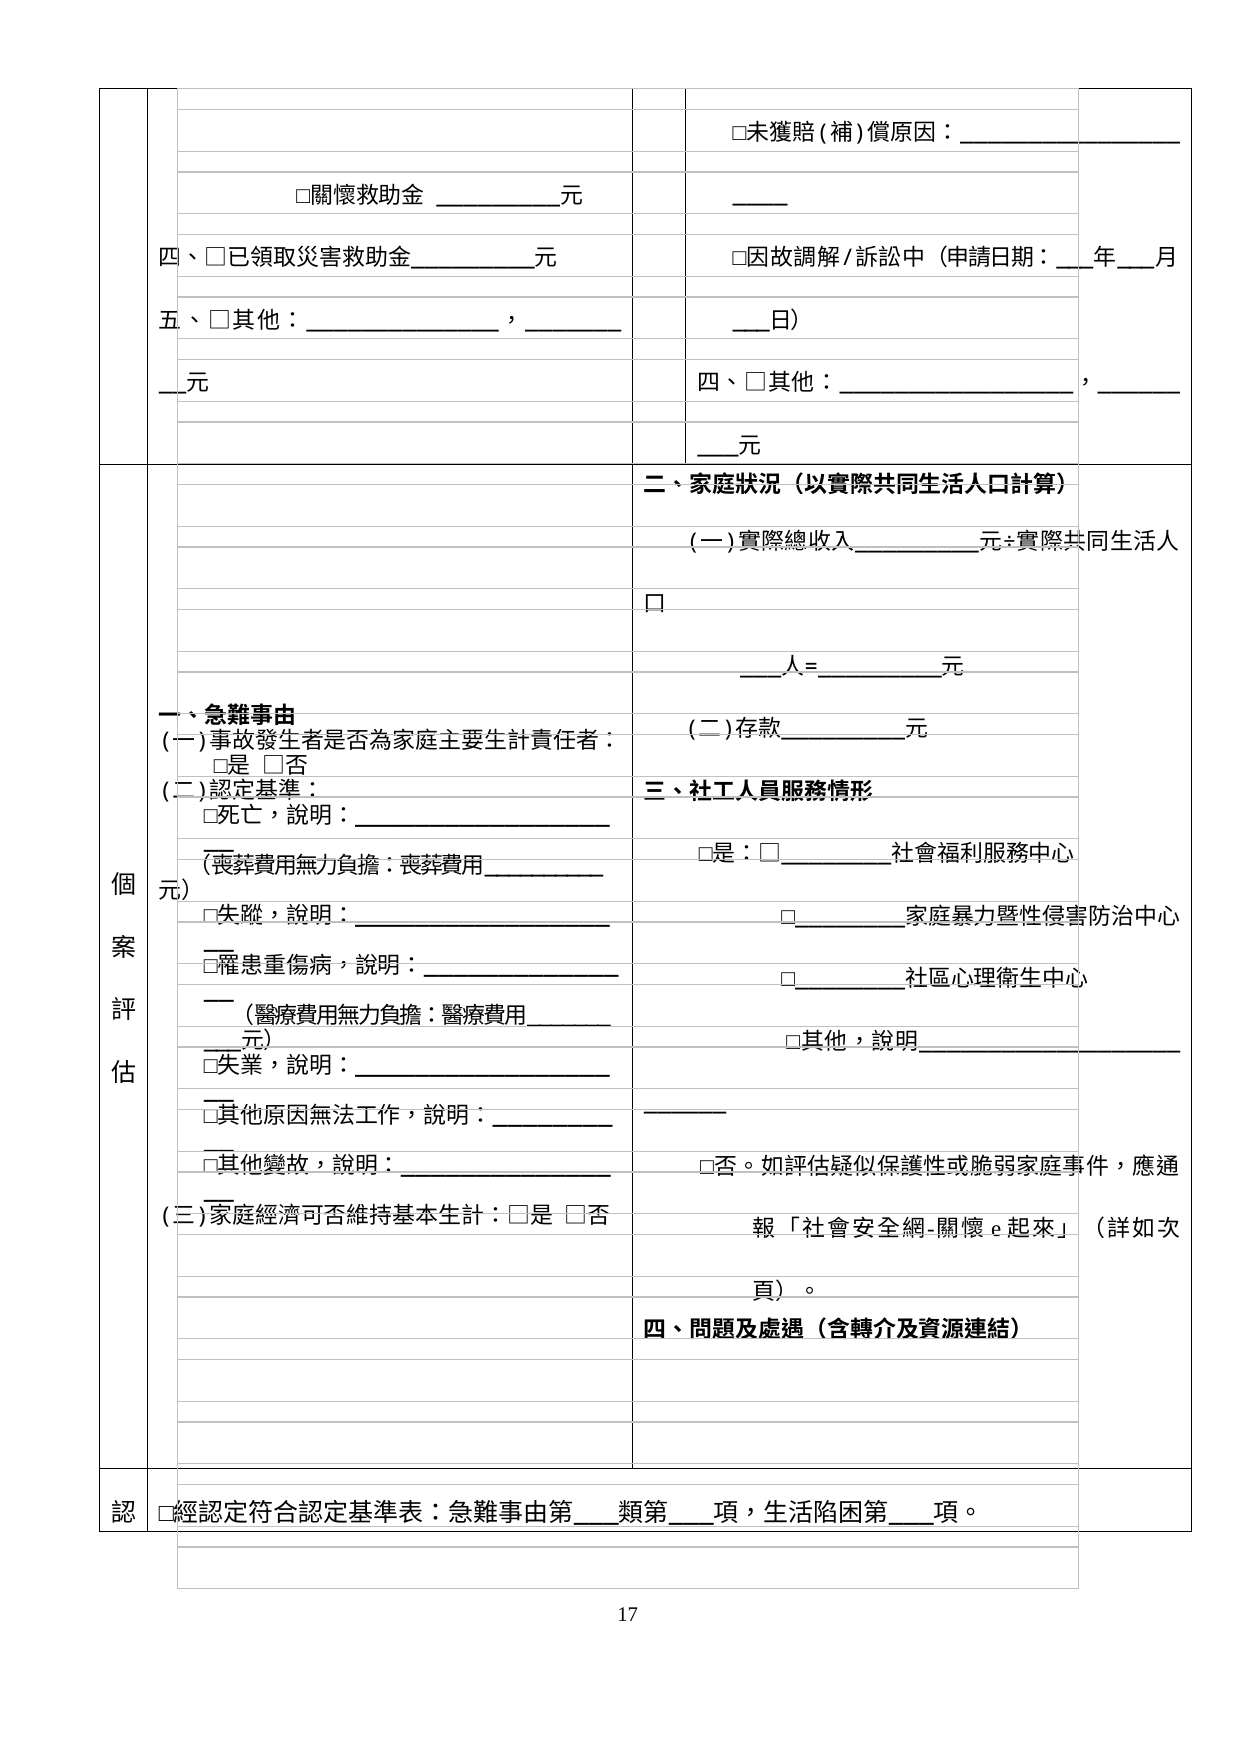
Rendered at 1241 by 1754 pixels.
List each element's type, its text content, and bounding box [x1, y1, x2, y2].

table_cell 二、家庭狀況（以實際共同生活人口計算） (一)實際總收入_________元÷實際共同生活人口 ___人=_________元 (二)存款_________元 三、社工人員服務情形 □是：□________社會福利服務中心 □________家庭暴力暨性侵害防治中心 □________社區心理衛生中心 □其他，說明_________________________ □否。如評估疑似保護性或脆弱家庭事件，應通報「社會安全網-關懷e起來」（詳如次頁）。 四、問題及處遇（含轉介及資源連結） [633, 1173, 1078, 1213]
table_cell 一、保險：（傷病、死亡者之保險情形） □已獲_________元： □公保□勞保□農保□漁保□學保□軍榮保 □國保□汽機車強制險□其他：______ □申請中（申請日期：___年___月___日） 二、社會資源救助： □已獲______________ (基金會、慈善團體） 救助_________元 □登報募捐或捐款_________元 □其他：__________________，_________元 三、賠（補）償金： □已獲_________元 □未獲賠(補)償原因：____________________ □因故調解/訴訟中（申請日期：___年___月___日） 四、□其他：_________________，_________元 [686, 402, 1078, 421]
table_cell 二、家庭狀況（以實際共同生活人口計算） (一)實際總收入_________元÷實際共同生活人口 ___人=_________元 (二)存款_________元 三、社工人員服務情形 □是：□________社會福利服務中心 □________家庭暴力暨性侵害防治中心 □________社區心理衛生中心 □其他，說明_________________________ □否。如評估疑似保護性或脆弱家庭事件，應通報「社會安全網-關懷e起來」（詳如次頁）。 四、問題及處遇（含轉介及資源連結） [633, 610, 1078, 651]
table_cell [633, 89, 685, 109]
table_cell 二、家庭狀況（以實際共同生活人口計算） (一)實際總收入_________元÷實際共同生活人口 ___人=_________元 (二)存款_________元 三、社工人員服務情形 □是：□________社會福利服務中心 □________家庭暴力暨性侵害防治中心 □________社區心理衛生中心 □其他，說明_________________________ □否。如評估疑似保護性或脆弱家庭事件，應通報「社會安全網-關懷e起來」（詳如次頁）。 四、問題及處遇（含轉介及資源連結） [1079, 465, 1191, 1468]
table_cell 二、家庭狀況（以實際共同生活人口計算） (一)實際總收入_________元÷實際共同生活人口 ___人=_________元 (二)存款_________元 三、社工人員服務情形 □是：□________社會福利服務中心 □________家庭暴力暨性侵害防治中心 □________社區心理衛生中心 □其他，說明_________________________ □否。如評估疑似保護性或脆弱家庭事件，應通報「社會安全網-關懷e起來」（詳如次頁）。 四、問題及處遇（含轉介及資源連結） [633, 1402, 1078, 1421]
table_cell [633, 423, 685, 463]
table_cell 一、急難事由 (一)事故發生者是否為家庭主要生計責任者： □是 □否 (二)認定基準： □死亡，說明：___________________ （喪葬費用無力負擔：喪葬費用__________元） □失蹤，說明：___________________ □罹患重傷病，說明：_______________ （醫療費用無力負擔：醫療費用__________元） □失業，說明：___________________ □其他原因無法工作，說明：__________ □其他變故，說明：________________ (三)家庭經濟可否維持基本生計：□是 □否 [178, 485, 632, 526]
table_cell 認 [100, 1469, 147, 1531]
table_cell 一、保險：（傷病、死亡者之保險情形） □已獲_________元： □公保□勞保□農保□漁保□學保□軍榮保 □國保□汽機車強制險□其他：______ □申請中（申請日期：___年___月___日） 二、社會資源救助： □已獲______________ (基金會、慈善團體） 救助_________元 □登報募捐或捐款_________元 □其他：__________________，_________元 三、賠（補）償金： □已獲_________元 □未獲賠(補)償原因：____________________ □因故調解/訴訟中（申請日期：___年___月___日） 四、□其他：_________________，_________元 [686, 89, 1078, 109]
table_cell □經認定符合認定基準表：急難事由第___類第___項，生活陷困第___項。 核發關懷救助金 □一次性發給_________元。 □分___月（次）發給_________元，本次已發給_________元。 □經認定不符合認定基準表：急難事由第___類第___項，生活陷困第___項。 協助申辦 □低收入戶生活扶助 □中低收入戶 □急難救助 □醫療補助/住院看護補助 □弱勢兒少生活扶助 □特境家庭生活扶助 □災害救助 □實(食)物銀行 □其他___________________________ □轉介___________________________ [178, 1469, 1078, 1484]
table_cell 一、保險：（傷病、死亡者之保險情形） □已獲_________元： □公保□勞保□農保□漁保□學保□軍榮保 □國保□汽機車強制險□其他：______ □申請中（申請日期：___年___月___日） 二、社會資源救助： □已獲______________ (基金會、慈善團體） 救助_________元 □登報募捐或捐款_________元 □其他：__________________，_________元 三、賠（補）償金： □已獲_________元 □未獲賠(補)償原因：____________________ □因故調解/訴訟中（申請日期：___年___月___日） 四、□其他：_________________，_________元 [686, 360, 1078, 401]
table_cell [633, 360, 685, 401]
table_cell 一、全戶每月領取政府補助計_________元： □核列低收入戶第____款 每月生活補助費：_________元 □低收兒童生活補助：_________元 □低收就學生活補助：_________元 □中低老人生活津貼：_________元 □身心障礙生活補助：_________元 □弱勢兒童及少年生活扶助：_________元 □特殊境遇家庭生活扶助：_________元 二、已領取□醫療補助：_________元 □住院看護費用補助_________元 三、已領取□縣(市)急難救助金_________元 □關懷救助金 _________元 四、□已領取災害救助金_________元 五、□其他：______________，_________元 [178, 152, 632, 171]
table_cell 一、保險：（傷病、死亡者之保險情形） □已獲_________元： □公保□勞保□農保□漁保□學保□軍榮保 □國保□汽機車強制險□其他：______ □申請中（申請日期：___年___月___日） 二、社會資源救助： □已獲______________ (基金會、慈善團體） 救助_________元 □登報募捐或捐款_________元 □其他：__________________，_________元 三、賠（補）償金： □已獲_________元 □未獲賠(補)償原因：____________________ □因故調解/訴訟中（申請日期：___年___月___日） 四、□其他：_________________，_________元 [686, 423, 1078, 463]
table_cell 一、全戶每月領取政府補助計_________元： □核列低收入戶第____款 每月生活補助費：_________元 □低收兒童生活補助：_________元 □低收就學生活補助：_________元 □中低老人生活津貼：_________元 □身心障礙生活補助：_________元 □弱勢兒童及少年生活扶助：_________元 □特殊境遇家庭生活扶助：_________元 二、已領取□醫療補助：_________元 □住院看護費用補助_________元 三、已領取□縣(市)急難救助金_________元 □關懷救助金 _________元 四、□已領取災害救助金_________元 五、□其他：______________，_________元 [178, 173, 632, 213]
table_cell 二、家庭狀況（以實際共同生活人口計算） (一)實際總收入_________元÷實際共同生活人口 ___人=_________元 (二)存款_________元 三、社工人員服務情形 □是：□________社會福利服務中心 □________家庭暴力暨性侵害防治中心 □________社區心理衛生中心 □其他，說明_________________________ □否。如評估疑似保護性或脆弱家庭事件，應通報「社會安全網-關懷e起來」（詳如次頁）。 四、問題及處遇（含轉介及資源連結） [633, 777, 1078, 796]
table_cell 一、急難事由 (一)事故發生者是否為家庭主要生計責任者： □是 □否 (二)認定基準： □死亡，說明：___________________ （喪葬費用無力負擔：喪葬費用__________元） □失蹤，說明：___________________ □罹患重傷病，說明：_______________ （醫療費用無力負擔：醫療費用__________元） □失業，說明：___________________ □其他原因無法工作，說明：__________ □其他變故，說明：________________ (三)家庭經濟可否維持基本生計：□是 □否 [178, 652, 632, 671]
table_cell 一、保險：（傷病、死亡者之保險情形） □已獲_________元： □公保□勞保□農保□漁保□學保□軍榮保 □國保□汽機車強制險□其他：______ □申請中（申請日期：___年___月___日） 二、社會資源救助： □已獲______________ (基金會、慈善團體） 救助_________元 □登報募捐或捐款_________元 □其他：__________________，_________元 三、賠（補）償金： □已獲_________元 □未獲賠(補)償原因：____________________ □因故調解/訴訟中（申請日期：___年___月___日） 四、□其他：_________________，_________元 [686, 173, 1078, 213]
table_cell 二、家庭狀況（以實際共同生活人口計算） (一)實際總收入_________元÷實際共同生活人口 ___人=_________元 (二)存款_________元 三、社工人員服務情形 □是：□________社會福利服務中心 □________家庭暴力暨性侵害防治中心 □________社區心理衛生中心 □其他，說明_________________________ □否。如評估疑似保護性或脆弱家庭事件，應通報「社會安全網-關懷e起來」（詳如次頁）。 四、問題及處遇（含轉介及資源連結） [633, 839, 1078, 859]
table_cell 一、全戶每月領取政府補助計_________元： □核列低收入戶第____款 每月生活補助費：_________元 □低收兒童生活補助：_________元 □低收就學生活補助：_________元 □中低老人生活津貼：_________元 □身心障礙生活補助：_________元 □弱勢兒童及少年生活扶助：_________元 □特殊境遇家庭生活扶助：_________元 二、已領取□醫療補助：_________元 □住院看護費用補助_________元 三、已領取□縣(市)急難救助金_________元 □關懷救助金 _________元 四、□已領取災害救助金_________元 五、□其他：______________，_________元 [178, 423, 632, 463]
table_cell 一、急難事由 (一)事故發生者是否為家庭主要生計責任者： □是 □否 (二)認定基準： □死亡，說明：___________________ （喪葬費用無力負擔：喪葬費用__________元） □失蹤，說明：___________________ □罹患重傷病，說明：_______________ （醫療費用無力負擔：醫療費用__________元） □失業，說明：___________________ □其他原因無法工作，說明：__________ □其他變故，說明：________________ (三)家庭經濟可否維持基本生計：□是 □否 [178, 1277, 632, 1296]
table_cell 二、家庭狀況（以實際共同生活人口計算） (一)實際總收入_________元÷實際共同生活人口 ___人=_________元 (二)存款_________元 三、社工人員服務情形 □是：□________社會福利服務中心 □________家庭暴力暨性侵害防治中心 □________社區心理衛生中心 □其他，說明_________________________ □否。如評估疑似保護性或脆弱家庭事件，應通報「社會安全網-關懷e起來」（詳如次頁）。 四、問題及處遇（含轉介及資源連結） [633, 714, 1078, 734]
table_cell 一、保險：（傷病、死亡者之保險情形） □已獲_________元： □公保□勞保□農保□漁保□學保□軍榮保 □國保□汽機車強制險□其他：______ □申請中（申請日期：___年___月___日） 二、社會資源救助： □已獲______________ (基金會、慈善團體） 救助_________元 □登報募捐或捐款_________元 □其他：__________________，_________元 三、賠（補）償金： □已獲_________元 □未獲賠(補)償原因：____________________ □因故調解/訴訟中（申請日期：___年___月___日） 四、□其他：_________________，_________元 [686, 110, 1078, 151]
table_cell 一、全戶每月領取政府補助計_________元： □核列低收入戶第____款 每月生活補助費：_________元 □低收兒童生活補助：_________元 □低收就學生活補助：_________元 □中低老人生活津貼：_________元 □身心障礙生活補助：_________元 □弱勢兒童及少年生活扶助：_________元 □特殊境遇家庭生活扶助：_________元 二、已領取□醫療補助：_________元 □住院看護費用補助_________元 三、已領取□縣(市)急難救助金_________元 □關懷救助金 _________元 四、□已領取災害救助金_________元 五、□其他：______________，_________元 [178, 360, 632, 401]
table_cell 一、急難事由 (一)事故發生者是否為家庭主要生計責任者： □是 □否 (二)認定基準： □死亡，說明：___________________ （喪葬費用無力負擔：喪葬費用__________元） □失蹤，說明：___________________ □罹患重傷病，說明：_______________ （醫療費用無力負擔：醫療費用__________元） □失業，說明：___________________ □其他原因無法工作，說明：__________ □其他變故，說明：________________ (三)家庭經濟可否維持基本生計：□是 □否 [178, 465, 632, 484]
table_cell 一、急難事由 (一)事故發生者是否為家庭主要生計責任者： □是 □否 (二)認定基準： □死亡，說明：___________________ （喪葬費用無力負擔：喪葬費用__________元） □失蹤，說明：___________________ □罹患重傷病，說明：_______________ （醫療費用無力負擔：醫療費用__________元） □失業，說明：___________________ □其他原因無法工作，說明：__________ □其他變故，說明：________________ (三)家庭經濟可否維持基本生計：□是 □否 [178, 964, 632, 984]
table_cell 一、急難事由 (一)事故發生者是否為家庭主要生計責任者： □是 □否 (二)認定基準： □死亡，說明：___________________ （喪葬費用無力負擔：喪葬費用__________元） □失蹤，說明：___________________ □罹患重傷病，說明：_______________ （醫療費用無力負擔：醫療費用__________元） □失業，說明：___________________ □其他原因無法工作，說明：__________ □其他變故，說明：________________ (三)家庭經濟可否維持基本生計：□是 □否 [178, 1110, 632, 1151]
table_cell 一、急難事由 (一)事故發生者是否為家庭主要生計責任者： □是 □否 (二)認定基準： □死亡，說明：___________________ （喪葬費用無力負擔：喪葬費用__________元） □失蹤，說明：___________________ □罹患重傷病，說明：_______________ （醫療費用無力負擔：醫療費用__________元） □失業，說明：___________________ □其他原因無法工作，說明：__________ □其他變故，說明：________________ (三)家庭經濟可否維持基本生計：□是 □否 [178, 1235, 632, 1276]
table_cell 一、全戶每月領取政府補助計_________元： □核列低收入戶第____款 每月生活補助費：_________元 □低收兒童生活補助：_________元 □低收就學生活補助：_________元 □中低老人生活津貼：_________元 □身心障礙生活補助：_________元 □弱勢兒童及少年生活扶助：_________元 □特殊境遇家庭生活扶助：_________元 二、已領取□醫療補助：_________元 □住院看護費用補助_________元 三、已領取□縣(市)急難救助金_________元 □關懷救助金 _________元 四、□已領取災害救助金_________元 五、□其他：______________，_________元 [148, 89, 177, 464]
table_cell 一、全戶每月領取政府補助計_________元： □核列低收入戶第____款 每月生活補助費：_________元 □低收兒童生活補助：_________元 □低收就學生活補助：_________元 □中低老人生活津貼：_________元 □身心障礙生活補助：_________元 □弱勢兒童及少年生活扶助：_________元 □特殊境遇家庭生活扶助：_________元 二、已領取□醫療補助：_________元 □住院看護費用補助_________元 三、已領取□縣(市)急難救助金_________元 □關懷救助金 _________元 四、□已領取災害救助金_________元 五、□其他：______________，_________元 [178, 339, 632, 359]
table_cell 一、急難事由 (一)事故發生者是否為家庭主要生計責任者： □是 □否 (二)認定基準： □死亡，說明：___________________ （喪葬費用無力負擔：喪葬費用__________元） □失蹤，說明：___________________ □罹患重傷病，說明：_______________ （醫療費用無力負擔：醫療費用__________元） □失業，說明：___________________ □其他原因無法工作，說明：__________ □其他變故，說明：________________ (三)家庭經濟可否維持基本生計：□是 □否 [178, 735, 632, 776]
table_cell 一、急難事由 (一)事故發生者是否為家庭主要生計責任者： □是 □否 (二)認定基準： □死亡，說明：___________________ （喪葬費用無力負擔：喪葬費用__________元） □失蹤，說明：___________________ □罹患重傷病，說明：_______________ （醫療費用無力負擔：醫療費用__________元） □失業，說明：___________________ □其他原因無法工作，說明：__________ □其他變故，說明：________________ (三)家庭經濟可否維持基本生計：□是 □否 [148, 465, 177, 1468]
table_cell 一、急難事由 (一)事故發生者是否為家庭主要生計責任者： □是 □否 (二)認定基準： □死亡，說明：___________________ （喪葬費用無力負擔：喪葬費用__________元） □失蹤，說明：___________________ □罹患重傷病，說明：_______________ （醫療費用無力負擔：醫療費用__________元） □失業，說明：___________________ □其他原因無法工作，說明：__________ □其他變故，說明：________________ (三)家庭經濟可否維持基本生計：□是 □否 [178, 673, 632, 713]
table_cell 一、保險：（傷病、死亡者之保險情形） □已獲_________元： □公保□勞保□農保□漁保□學保□軍榮保 □國保□汽機車強制險□其他：______ □申請中（申請日期：___年___月___日） 二、社會資源救助： □已獲______________ (基金會、慈善團體） 救助_________元 □登報募捐或捐款_________元 □其他：__________________，_________元 三、賠（補）償金： □已獲_________元 □未獲賠(補)償原因：____________________ □因故調解/訴訟中（申請日期：___年___月___日） 四、□其他：_________________，_________元 [686, 298, 1078, 338]
table_cell 一、全戶每月領取政府補助計_________元： □核列低收入戶第____款 每月生活補助費：_________元 □低收兒童生活補助：_________元 □低收就學生活補助：_________元 □中低老人生活津貼：_________元 □身心障礙生活補助：_________元 □弱勢兒童及少年生活扶助：_________元 □特殊境遇家庭生活扶助：_________元 二、已領取□醫療補助：_________元 □住院看護費用補助_________元 三、已領取□縣(市)急難救助金_________元 □關懷救助金 _________元 四、□已領取災害救助金_________元 五、□其他：______________，_________元 [178, 277, 632, 296]
table_cell 二、家庭狀況（以實際共同生活人口計算） (一)實際總收入_________元÷實際共同生活人口 ___人=_________元 (二)存款_________元 三、社工人員服務情形 □是：□________社會福利服務中心 □________家庭暴力暨性侵害防治中心 □________社區心理衛生中心 □其他，說明_________________________ □否。如評估疑似保護性或脆弱家庭事件，應通報「社會安全網-關懷e起來」（詳如次頁）。 四、問題及處遇（含轉介及資源連結） [633, 985, 1078, 1026]
table_cell 二、家庭狀況（以實際共同生活人口計算） (一)實際總收入_________元÷實際共同生活人口 ___人=_________元 (二)存款_________元 三、社工人員服務情形 □是：□________社會福利服務中心 □________家庭暴力暨性侵害防治中心 □________社區心理衛生中心 □其他，說明_________________________ □否。如評估疑似保護性或脆弱家庭事件，應通報「社會安全網-關懷e起來」（詳如次頁）。 四、問題及處遇（含轉介及資源連結） [633, 1339, 1078, 1359]
table_cell □經認定符合認定基準表：急難事由第___類第___項，生活陷困第___項。 核發關懷救助金 □一次性發給_________元。 □分___月（次）發給_________元，本次已發給_________元。 □經認定不符合認定基準表：急難事由第___類第___項，生活陷困第___項。 協助申辦 □低收入戶生活扶助 □中低收入戶 □急難救助 □醫療補助/住院看護補助 □弱勢兒少生活扶助 □特境家庭生活扶助 □災害救助 □實(食)物銀行 □其他___________________________ □轉介___________________________ [178, 1485, 1078, 1526]
table_cell 一、全戶每月領取政府補助計_________元： □核列低收入戶第____款 每月生活補助費：_________元 □低收兒童生活補助：_________元 □低收就學生活補助：_________元 □中低老人生活津貼：_________元 □身心障礙生活補助：_________元 □弱勢兒童及少年生活扶助：_________元 □特殊境遇家庭生活扶助：_________元 二、已領取□醫療補助：_________元 □住院看護費用補助_________元 三、已領取□縣(市)急難救助金_________元 □關懷救助金 _________元 四、□已領取災害救助金_________元 五、□其他：______________，_________元 [178, 402, 632, 421]
table_cell 二、家庭狀況（以實際共同生活人口計算） (一)實際總收入_________元÷實際共同生活人口 ___人=_________元 (二)存款_________元 三、社工人員服務情形 □是：□________社會福利服務中心 □________家庭暴力暨性侵害防治中心 □________社區心理衛生中心 □其他，說明_________________________ □否。如評估疑似保護性或脆弱家庭事件，應通報「社會安全網-關懷e起來」（詳如次頁）。 四、問題及處遇（含轉介及資源連結） [633, 964, 1078, 984]
table_cell [633, 339, 685, 359]
table_cell 一、急難事由 (一)事故發生者是否為家庭主要生計責任者： □是 □否 (二)認定基準： □死亡，說明：___________________ （喪葬費用無力負擔：喪葬費用__________元） □失蹤，說明：___________________ □罹患重傷病，說明：_______________ （醫療費用無力負擔：醫療費用__________元） □失業，說明：___________________ □其他原因無法工作，說明：__________ □其他變故，說明：________________ (三)家庭經濟可否維持基本生計：□是 □否 [178, 1089, 632, 1109]
table_cell [633, 298, 685, 338]
table_cell 一、急難事由 (一)事故發生者是否為家庭主要生計責任者： □是 □否 (二)認定基準： □死亡，說明：___________________ （喪葬費用無力負擔：喪葬費用__________元） □失蹤，說明：___________________ □罹患重傷病，說明：_______________ （醫療費用無力負擔：醫療費用__________元） □失業，說明：___________________ □其他原因無法工作，說明：__________ □其他變故，說明：________________ (三)家庭經濟可否維持基本生計：□是 □否 [178, 548, 632, 588]
table_cell 一、急難事由 (一)事故發生者是否為家庭主要生計責任者： □是 □否 (二)認定基準： □死亡，說明：___________________ （喪葬費用無力負擔：喪葬費用__________元） □失蹤，說明：___________________ □罹患重傷病，說明：_______________ （醫療費用無力負擔：醫療費用__________元） □失業，說明：___________________ □其他原因無法工作，說明：__________ □其他變故，說明：________________ (三)家庭經濟可否維持基本生計：□是 □否 [178, 1402, 632, 1421]
table_cell 二、家庭狀況（以實際共同生活人口計算） (一)實際總收入_________元÷實際共同生活人口 ___人=_________元 (二)存款_________元 三、社工人員服務情形 □是：□________社會福利服務中心 □________家庭暴力暨性侵害防治中心 □________社區心理衛生中心 □其他，說明_________________________ □否。如評估疑似保護性或脆弱家庭事件，應通報「社會安全網-關懷e起來」（詳如次頁）。 四、問題及處遇（含轉介及資源連結） [633, 923, 1078, 963]
table_cell 二、家庭狀況（以實際共同生活人口計算） (一)實際總收入_________元÷實際共同生活人口 ___人=_________元 (二)存款_________元 三、社工人員服務情形 □是：□________社會福利服務中心 □________家庭暴力暨性侵害防治中心 □________社區心理衛生中心 □其他，說明_________________________ □否。如評估疑似保護性或脆弱家庭事件，應通報「社會安全網-關懷e起來」（詳如次頁）。 四、問題及處遇（含轉介及資源連結） [633, 1423, 1078, 1463]
table_cell 一、保險：（傷病、死亡者之保險情形） □已獲_________元： □公保□勞保□農保□漁保□學保□軍榮保 □國保□汽機車強制險□其他：______ □申請中（申請日期：___年___月___日） 二、社會資源救助： □已獲______________ (基金會、慈善團體） 救助_________元 □登報募捐或捐款_________元 □其他：__________________，_________元 三、賠（補）償金： □已獲_________元 □未獲賠(補)償原因：____________________ □因故調解/訴訟中（申請日期：___年___月___日） 四、□其他：_________________，_________元 [1079, 89, 1191, 464]
table_cell 一、全戶每月領取政府補助計_________元： □核列低收入戶第____款 每月生活補助費：_________元 □低收兒童生活補助：_________元 □低收就學生活補助：_________元 □中低老人生活津貼：_________元 □身心障礙生活補助：_________元 □弱勢兒童及少年生活扶助：_________元 □特殊境遇家庭生活扶助：_________元 二、已領取□醫療補助：_________元 □住院看護費用補助_________元 三、已領取□縣(市)急難救助金_________元 □關懷救助金 _________元 四、□已領取災害救助金_________元 五、□其他：______________，_________元 [178, 298, 632, 338]
table_cell 二、家庭狀況（以實際共同生活人口計算） (一)實際總收入_________元÷實際共同生活人口 ___人=_________元 (二)存款_________元 三、社工人員服務情形 □是：□________社會福利服務中心 □________家庭暴力暨性侵害防治中心 □________社區心理衛生中心 □其他，說明_________________________ □否。如評估疑似保護性或脆弱家庭事件，應通報「社會安全網-關懷e起來」（詳如次頁）。 四、問題及處遇（含轉介及資源連結） [633, 589, 1078, 609]
table_cell 二、家庭狀況（以實際共同生活人口計算） (一)實際總收入_________元÷實際共同生活人口 ___人=_________元 (二)存款_________元 三、社工人員服務情形 □是：□________社會福利服務中心 □________家庭暴力暨性侵害防治中心 □________社區心理衛生中心 □其他，說明_________________________ □否。如評估疑似保護性或脆弱家庭事件，應通報「社會安全網-關懷e起來」（詳如次頁）。 四、問題及處遇（含轉介及資源連結） [633, 1277, 1078, 1296]
table_cell 一、急難事由 (一)事故發生者是否為家庭主要生計責任者： □是 □否 (二)認定基準： □死亡，說明：___________________ （喪葬費用無力負擔：喪葬費用__________元） □失蹤，說明：___________________ □罹患重傷病，說明：_______________ （醫療費用無力負擔：醫療費用__________元） □失業，說明：___________________ □其他原因無法工作，說明：__________ □其他變故，說明：________________ (三)家庭經濟可否維持基本生計：□是 □否 [178, 1423, 632, 1463]
table_cell 一、急難事由 (一)事故發生者是否為家庭主要生計責任者： □是 □否 (二)認定基準： □死亡，說明：___________________ （喪葬費用無力負擔：喪葬費用__________元） □失蹤，說明：___________________ □罹患重傷病，說明：_______________ （醫療費用無力負擔：醫療費用__________元） □失業，說明：___________________ □其他原因無法工作，說明：__________ □其他變故，說明：________________ (三)家庭經濟可否維持基本生計：□是 □否 [178, 798, 632, 838]
table_cell 二、家庭狀況（以實際共同生活人口計算） (一)實際總收入_________元÷實際共同生活人口 ___人=_________元 (二)存款_________元 三、社工人員服務情形 □是：□________社會福利服務中心 □________家庭暴力暨性侵害防治中心 □________社區心理衛生中心 □其他，說明_________________________ □否。如評估疑似保護性或脆弱家庭事件，應通報「社會安全網-關懷e起來」（詳如次頁）。 四、問題及處遇（含轉介及資源連結） [633, 548, 1078, 588]
table_cell 二、家庭狀況（以實際共同生活人口計算） (一)實際總收入_________元÷實際共同生活人口 ___人=_________元 (二)存款_________元 三、社工人員服務情形 □是：□________社會福利服務中心 □________家庭暴力暨性侵害防治中心 □________社區心理衛生中心 □其他，說明_________________________ □否。如評估疑似保護性或脆弱家庭事件，應通報「社會安全網-關懷e起來」（詳如次頁）。 四、問題及處遇（含轉介及資源連結） [633, 1048, 1078, 1088]
table_cell 一、保險：（傷病、死亡者之保險情形） □已獲_________元： □公保□勞保□農保□漁保□學保□軍榮保 □國保□汽機車強制險□其他：______ □申請中（申請日期：___年___月___日） 二、社會資源救助： □已獲______________ (基金會、慈善團體） 救助_________元 □登報募捐或捐款_________元 □其他：__________________，_________元 三、賠（補）償金： □已獲_________元 □未獲賠(補)償原因：____________________ □因故調解/訴訟中（申請日期：___年___月___日） 四、□其他：_________________，_________元 [686, 214, 1078, 234]
table_cell 二、家庭狀況（以實際共同生活人口計算） (一)實際總收入_________元÷實際共同生活人口 ___人=_________元 (二)存款_________元 三、社工人員服務情形 □是：□________社會福利服務中心 □________家庭暴力暨性侵害防治中心 □________社區心理衛生中心 □其他，說明_________________________ □否。如評估疑似保護性或脆弱家庭事件，應通報「社會安全網-關懷e起來」（詳如次頁）。 四、問題及處遇（含轉介及資源連結） [633, 673, 1078, 713]
table_cell 二、家庭狀況（以實際共同生活人口計算） (一)實際總收入_________元÷實際共同生活人口 ___人=_________元 (二)存款_________元 三、社工人員服務情形 □是：□________社會福利服務中心 □________家庭暴力暨性侵害防治中心 □________社區心理衛生中心 □其他，說明_________________________ □否。如評估疑似保護性或脆弱家庭事件，應通報「社會安全網-關懷e起來」（詳如次頁）。 四、問題及處遇（含轉介及資源連結） [633, 1214, 1078, 1234]
table_cell 一、急難事由 (一)事故發生者是否為家庭主要生計責任者： □是 □否 (二)認定基準： □死亡，說明：___________________ （喪葬費用無力負擔：喪葬費用__________元） □失蹤，說明：___________________ □罹患重傷病，說明：_______________ （醫療費用無力負擔：醫療費用__________元） □失業，說明：___________________ □其他原因無法工作，說明：__________ □其他變故，說明：________________ (三)家庭經濟可否維持基本生計：□是 □否 [178, 1339, 632, 1359]
table_cell [633, 214, 685, 234]
table_cell 一、急難事由 (一)事故發生者是否為家庭主要生計責任者： □是 □否 (二)認定基準： □死亡，說明：___________________ （喪葬費用無力負擔：喪葬費用__________元） □失蹤，說明：___________________ □罹患重傷病，說明：_______________ （醫療費用無力負擔：醫療費用__________元） □失業，說明：___________________ □其他原因無法工作，說明：__________ □其他變故，說明：________________ (三)家庭經濟可否維持基本生計：□是 □否 [178, 860, 632, 901]
table_cell [633, 402, 685, 421]
table_cell 二、家庭狀況（以實際共同生活人口計算） (一)實際總收入_________元÷實際共同生活人口 ___人=_________元 (二)存款_________元 三、社工人員服務情形 □是：□________社會福利服務中心 □________家庭暴力暨性侵害防治中心 □________社區心理衛生中心 □其他，說明_________________________ □否。如評估疑似保護性或脆弱家庭事件，應通報「社會安全網-關懷e起來」（詳如次頁）。 四、問題及處遇（含轉介及資源連結） [633, 527, 1078, 546]
table_cell 一、急難事由 (一)事故發生者是否為家庭主要生計責任者： □是 □否 (二)認定基準： □死亡，說明：___________________ （喪葬費用無力負擔：喪葬費用__________元） □失蹤，說明：___________________ □罹患重傷病，說明：_______________ （醫療費用無力負擔：醫療費用__________元） □失業，說明：___________________ □其他原因無法工作，說明：__________ □其他變故，說明：________________ (三)家庭經濟可否維持基本生計：□是 □否 [178, 527, 632, 546]
table_cell [633, 110, 685, 151]
table_cell 一、全戶每月領取政府補助計_________元： □核列低收入戶第____款 每月生活補助費：_________元 □低收兒童生活補助：_________元 □低收就學生活補助：_________元 □中低老人生活津貼：_________元 □身心障礙生活補助：_________元 □弱勢兒童及少年生活扶助：_________元 □特殊境遇家庭生活扶助：_________元 二、已領取□醫療補助：_________元 □住院看護費用補助_________元 三、已領取□縣(市)急難救助金_________元 □關懷救助金 _________元 四、□已領取災害救助金_________元 五、□其他：______________，_________元 [178, 214, 632, 234]
table_cell [633, 152, 685, 171]
table_cell 一、急難事由 (一)事故發生者是否為家庭主要生計責任者： □是 □否 (二)認定基準： □死亡，說明：___________________ （喪葬費用無力負擔：喪葬費用__________元） □失蹤，說明：___________________ □罹患重傷病，說明：_______________ （醫療費用無力負擔：醫療費用__________元） □失業，說明：___________________ □其他原因無法工作，說明：__________ □其他變故，說明：________________ (三)家庭經濟可否維持基本生計：□是 □否 [178, 1048, 632, 1088]
table_cell 一、全戶每月領取政府補助計_________元： □核列低收入戶第____款 每月生活補助費：_________元 □低收兒童生活補助：_________元 □低收就學生活補助：_________元 □中低老人生活津貼：_________元 □身心障礙生活補助：_________元 □弱勢兒童及少年生活扶助：_________元 □特殊境遇家庭生活扶助：_________元 二、已領取□醫療補助：_________元 □住院看護費用補助_________元 三、已領取□縣(市)急難救助金_________元 □關懷救助金 _________元 四、□已領取災害救助金_________元 五、□其他：______________，_________元 [178, 110, 632, 151]
table_cell 二、家庭狀況（以實際共同生活人口計算） (一)實際總收入_________元÷實際共同生活人口 ___人=_________元 (二)存款_________元 三、社工人員服務情形 □是：□________社會福利服務中心 □________家庭暴力暨性侵害防治中心 □________社區心理衛生中心 □其他，說明_________________________ □否。如評估疑似保護性或脆弱家庭事件，應通報「社會安全網-關懷e起來」（詳如次頁）。 四、問題及處遇（含轉介及資源連結） [633, 1027, 1078, 1046]
table_cell 一、保險：（傷病、死亡者之保險情形） □已獲_________元： □公保□勞保□農保□漁保□學保□軍榮保 □國保□汽機車強制險□其他：______ □申請中（申請日期：___年___月___日） 二、社會資源救助： □已獲______________ (基金會、慈善團體） 救助_________元 □登報募捐或捐款_________元 □其他：__________________，_________元 三、賠（補）償金： □已獲_________元 □未獲賠(補)償原因：____________________ □因故調解/訴訟中（申請日期：___年___月___日） 四、□其他：_________________，_________元 [686, 277, 1078, 296]
table_cell 一、保險：（傷病、死亡者之保險情形） □已獲_________元： □公保□勞保□農保□漁保□學保□軍榮保 □國保□汽機車強制險□其他：______ □申請中（申請日期：___年___月___日） 二、社會資源救助： □已獲______________ (基金會、慈善團體） 救助_________元 □登報募捐或捐款_________元 □其他：__________________，_________元 三、賠（補）償金： □已獲_________元 □未獲賠(補)償原因：____________________ □因故調解/訴訟中（申請日期：___年___月___日） 四、□其他：_________________，_________元 [686, 152, 1078, 171]
table_cell 一、急難事由 (一)事故發生者是否為家庭主要生計責任者： □是 □否 (二)認定基準： □死亡，說明：___________________ （喪葬費用無力負擔：喪葬費用__________元） □失蹤，說明：___________________ □罹患重傷病，說明：_______________ （醫療費用無力負擔：醫療費用__________元） □失業，說明：___________________ □其他原因無法工作，說明：__________ □其他變故，說明：________________ (三)家庭經濟可否維持基本生計：□是 □否 [178, 777, 632, 796]
table_cell 一、保險：（傷病、死亡者之保險情形） □已獲_________元： □公保□勞保□農保□漁保□學保□軍榮保 □國保□汽機車強制險□其他：______ □申請中（申請日期：___年___月___日） 二、社會資源救助： □已獲______________ (基金會、慈善團體） 救助_________元 □登報募捐或捐款_________元 □其他：__________________，_________元 三、賠（補）償金： □已獲_________元 □未獲賠(補)償原因：____________________ □因故調解/訴訟中（申請日期：___年___月___日） 四、□其他：_________________，_________元 [686, 339, 1078, 359]
table_cell 一、急難事由 (一)事故發生者是否為家庭主要生計責任者： □是 □否 (二)認定基準： □死亡，說明：___________________ （喪葬費用無力負擔：喪葬費用__________元） □失蹤，說明：___________________ □罹患重傷病，說明：_______________ （醫療費用無力負擔：醫療費用__________元） □失業，說明：___________________ □其他原因無法工作，說明：__________ □其他變故，說明：________________ (三)家庭經濟可否維持基本生計：□是 □否 [178, 1173, 632, 1213]
table_cell 一、急難事由 (一)事故發生者是否為家庭主要生計責任者： □是 □否 (二)認定基準： □死亡，說明：___________________ （喪葬費用無力負擔：喪葬費用__________元） □失蹤，說明：___________________ □罹患重傷病，說明：_______________ （醫療費用無力負擔：醫療費用__________元） □失業，說明：___________________ □其他原因無法工作，說明：__________ □其他變故，說明：________________ (三)家庭經濟可否維持基本生計：□是 □否 [178, 1152, 632, 1171]
table_cell 一、急難事由 (一)事故發生者是否為家庭主要生計責任者： □是 □否 (二)認定基準： □死亡，說明：___________________ （喪葬費用無力負擔：喪葬費用__________元） □失蹤，說明：___________________ □罹患重傷病，說明：_______________ （醫療費用無力負擔：醫療費用__________元） □失業，說明：___________________ □其他原因無法工作，說明：__________ □其他變故，說明：________________ (三)家庭經濟可否維持基本生計：□是 □否 [178, 1360, 632, 1401]
table_cell 二、家庭狀況（以實際共同生活人口計算） (一)實際總收入_________元÷實際共同生活人口 ___人=_________元 (二)存款_________元 三、社工人員服務情形 □是：□________社會福利服務中心 □________家庭暴力暨性侵害防治中心 □________社區心理衛生中心 □其他，說明_________________________ □否。如評估疑似保護性或脆弱家庭事件，應通報「社會安全網-關懷e起來」（詳如次頁）。 四、問題及處遇（含轉介及資源連結） [633, 465, 1078, 484]
table_cell 二、家庭狀況（以實際共同生活人口計算） (一)實際總收入_________元÷實際共同生活人口 ___人=_________元 (二)存款_________元 三、社工人員服務情形 □是：□________社會福利服務中心 □________家庭暴力暨性侵害防治中心 □________社區心理衛生中心 □其他，說明_________________________ □否。如評估疑似保護性或脆弱家庭事件，應通報「社會安全網-關懷e起來」（詳如次頁）。 四、問題及處遇（含轉介及資源連結） [633, 1235, 1078, 1276]
table_cell 一、急難事由 (一)事故發生者是否為家庭主要生計責任者： □是 □否 (二)認定基準： □死亡，說明：___________________ （喪葬費用無力負擔：喪葬費用__________元） □失蹤，說明：___________________ □罹患重傷病，說明：_______________ （醫療費用無力負擔：醫療費用__________元） □失業，說明：___________________ □其他原因無法工作，說明：__________ □其他變故，說明：________________ (三)家庭經濟可否維持基本生計：□是 □否 [178, 589, 632, 609]
table_cell 二、家庭狀況（以實際共同生活人口計算） (一)實際總收入_________元÷實際共同生活人口 ___人=_________元 (二)存款_________元 三、社工人員服務情形 □是：□________社會福利服務中心 □________家庭暴力暨性侵害防治中心 □________社區心理衛生中心 □其他，說明_________________________ □否。如評估疑似保護性或脆弱家庭事件，應通報「社會安全網-關懷e起來」（詳如次頁）。 四、問題及處遇（含轉介及資源連結） [633, 652, 1078, 671]
table_cell 二、家庭狀況（以實際共同生活人口計算） (一)實際總收入_________元÷實際共同生活人口 ___人=_________元 (二)存款_________元 三、社工人員服務情形 □是：□________社會福利服務中心 □________家庭暴力暨性侵害防治中心 □________社區心理衛生中心 □其他，說明_________________________ □否。如評估疑似保護性或脆弱家庭事件，應通報「社會安全網-關懷e起來」（詳如次頁）。 四、問題及處遇（含轉介及資源連結） [633, 1360, 1078, 1401]
table_cell 一、全戶每月領取政府補助計_________元： □核列低收入戶第____款 每月生活補助費：_________元 □低收兒童生活補助：_________元 □低收就學生活補助：_________元 □中低老人生活津貼：_________元 □身心障礙生活補助：_________元 □弱勢兒童及少年生活扶助：_________元 □特殊境遇家庭生活扶助：_________元 二、已領取□醫療補助：_________元 □住院看護費用補助_________元 三、已領取□縣(市)急難救助金_________元 □關懷救助金 _________元 四、□已領取災害救助金_________元 五、□其他：______________，_________元 [178, 89, 632, 109]
table_cell 二、家庭狀況（以實際共同生活人口計算） (一)實際總收入_________元÷實際共同生活人口 ___人=_________元 (二)存款_________元 三、社工人員服務情形 □是：□________社會福利服務中心 □________家庭暴力暨性侵害防治中心 □________社區心理衛生中心 □其他，說明_________________________ □否。如評估疑似保護性或脆弱家庭事件，應通報「社會安全網-關懷e起來」（詳如次頁）。 四、問題及處遇（含轉介及資源連結） [633, 1152, 1078, 1171]
table_cell 一、全戶每月領取政府補助計_________元： □核列低收入戶第____款 每月生活補助費：_________元 □低收兒童生活補助：_________元 □低收就學生活補助：_________元 □中低老人生活津貼：_________元 □身心障礙生活補助：_________元 □弱勢兒童及少年生活扶助：_________元 □特殊境遇家庭生活扶助：_________元 二、已領取□醫療補助：_________元 □住院看護費用補助_________元 三、已領取□縣(市)急難救助金_________元 □關懷救助金 _________元 四、□已領取災害救助金_________元 五、□其他：______________，_________元 [178, 235, 632, 276]
table_cell 一、急難事由 (一)事故發生者是否為家庭主要生計責任者： □是 □否 (二)認定基準： □死亡，說明：___________________ （喪葬費用無力負擔：喪葬費用__________元） □失蹤，說明：___________________ □罹患重傷病，說明：_______________ （醫療費用無力負擔：醫療費用__________元） □失業，說明：___________________ □其他原因無法工作，說明：__________ □其他變故，說明：________________ (三)家庭經濟可否維持基本生計：□是 □否 [178, 839, 632, 859]
table_cell 二、家庭狀況（以實際共同生活人口計算） (一)實際總收入_________元÷實際共同生活人口 ___人=_________元 (二)存款_________元 三、社工人員服務情形 □是：□________社會福利服務中心 □________家庭暴力暨性侵害防治中心 □________社區心理衛生中心 □其他，說明_________________________ □否。如評估疑似保護性或脆弱家庭事件，應通報「社會安全網-關懷e起來」（詳如次頁）。 四、問題及處遇（含轉介及資源連結） [633, 735, 1078, 776]
table_cell 二、家庭狀況（以實際共同生活人口計算） (一)實際總收入_________元÷實際共同生活人口 ___人=_________元 (二)存款_________元 三、社工人員服務情形 □是：□________社會福利服務中心 □________家庭暴力暨性侵害防治中心 □________社區心理衛生中心 □其他，說明_________________________ □否。如評估疑似保護性或脆弱家庭事件，應通報「社會安全網-關懷e起來」（詳如次頁）。 四、問題及處遇（含轉介及資源連結） [633, 485, 1078, 526]
table_cell 一、急難事由 (一)事故發生者是否為家庭主要生計責任者： □是 □否 (二)認定基準： □死亡，說明：___________________ （喪葬費用無力負擔：喪葬費用__________元） □失蹤，說明：___________________ □罹患重傷病，說明：_______________ （醫療費用無力負擔：醫療費用__________元） □失業，說明：___________________ □其他原因無法工作，說明：__________ □其他變故，說明：________________ (三)家庭經濟可否維持基本生計：□是 □否 [178, 1298, 632, 1338]
table_cell [633, 235, 685, 276]
table_cell 二、家庭狀況（以實際共同生活人口計算） (一)實際總收入_________元÷實際共同生活人口 ___人=_________元 (二)存款_________元 三、社工人員服務情形 □是：□________社會福利服務中心 □________家庭暴力暨性侵害防治中心 □________社區心理衛生中心 □其他，說明_________________________ □否。如評估疑似保護性或脆弱家庭事件，應通報「社會安全網-關懷e起來」（詳如次頁）。 四、問題及處遇（含轉介及資源連結） [633, 902, 1078, 921]
table_cell 二、家庭狀況（以實際共同生活人口計算） (一)實際總收入_________元÷實際共同生活人口 ___人=_________元 (二)存款_________元 三、社工人員服務情形 □是：□________社會福利服務中心 □________家庭暴力暨性侵害防治中心 □________社區心理衛生中心 □其他，說明_________________________ □否。如評估疑似保護性或脆弱家庭事件，應通報「社會安全網-關懷e起來」（詳如次頁）。 四、問題及處遇（含轉介及資源連結） [633, 798, 1078, 838]
table_cell 二、家庭狀況（以實際共同生活人口計算） (一)實際總收入_________元÷實際共同生活人口 ___人=_________元 (二)存款_________元 三、社工人員服務情形 □是：□________社會福利服務中心 □________家庭暴力暨性侵害防治中心 □________社區心理衛生中心 □其他，說明_________________________ □否。如評估疑似保護性或脆弱家庭事件，應通報「社會安全網-關懷e起來」（詳如次頁）。 四、問題及處遇（含轉介及資源連結） [633, 1110, 1078, 1151]
table_cell 二、家庭狀況（以實際共同生活人口計算） (一)實際總收入_________元÷實際共同生活人口 ___人=_________元 (二)存款_________元 三、社工人員服務情形 □是：□________社會福利服務中心 □________家庭暴力暨性侵害防治中心 □________社區心理衛生中心 □其他，說明_________________________ □否。如評估疑似保護性或脆弱家庭事件，應通報「社會安全網-關懷e起來」（詳如次頁）。 四、問題及處遇（含轉介及資源連結） [633, 1089, 1078, 1109]
table_cell 個案評估 [100, 465, 147, 1468]
table_cell 二、家庭狀況（以實際共同生活人口計算） (一)實際總收入_________元÷實際共同生活人口 ___人=_________元 (二)存款_________元 三、社工人員服務情形 □是：□________社會福利服務中心 □________家庭暴力暨性侵害防治中心 □________社區心理衛生中心 □其他，說明_________________________ □否。如評估疑似保護性或脆弱家庭事件，應通報「社會安全網-關懷e起來」（詳如次頁）。 四、問題及處遇（含轉介及資源連結） [633, 860, 1078, 901]
table_cell [100, 89, 147, 464]
table_cell 一、急難事由 (一)事故發生者是否為家庭主要生計責任者： □是 □否 (二)認定基準： □死亡，說明：___________________ （喪葬費用無力負擔：喪葬費用__________元） □失蹤，說明：___________________ □罹患重傷病，說明：_______________ （醫療費用無力負擔：醫療費用__________元） □失業，說明：___________________ □其他原因無法工作，說明：__________ □其他變故，說明：________________ (三)家庭經濟可否維持基本生計：□是 □否 [178, 610, 632, 651]
table_cell 一、急難事由 (一)事故發生者是否為家庭主要生計責任者： □是 □否 (二)認定基準： □死亡，說明：___________________ （喪葬費用無力負擔：喪葬費用__________元） □失蹤，說明：___________________ □罹患重傷病，說明：_______________ （醫療費用無力負擔：醫療費用__________元） □失業，說明：___________________ □其他原因無法工作，說明：__________ □其他變故，說明：________________ (三)家庭經濟可否維持基本生計：□是 □否 [178, 1214, 632, 1234]
table_cell 一、急難事由 (一)事故發生者是否為家庭主要生計責任者： □是 □否 (二)認定基準： □死亡，說明：___________________ （喪葬費用無力負擔：喪葬費用__________元） □失蹤，說明：___________________ □罹患重傷病，說明：_______________ （醫療費用無力負擔：醫療費用__________元） □失業，說明：___________________ □其他原因無法工作，說明：__________ □其他變故，說明：________________ (三)家庭經濟可否維持基本生計：□是 □否 [178, 923, 632, 963]
table_cell [633, 173, 685, 213]
table_cell 一、保險：（傷病、死亡者之保險情形） □已獲_________元： □公保□勞保□農保□漁保□學保□軍榮保 □國保□汽機車強制險□其他：______ □申請中（申請日期：___年___月___日） 二、社會資源救助： □已獲______________ (基金會、慈善團體） 救助_________元 □登報募捐或捐款_________元 □其他：__________________，_________元 三、賠（補）償金： □已獲_________元 □未獲賠(補)償原因：____________________ □因故調解/訴訟中（申請日期：___年___月___日） 四、□其他：_________________，_________元 [686, 235, 1078, 276]
table_cell 一、急難事由 (一)事故發生者是否為家庭主要生計責任者： □是 □否 (二)認定基準： □死亡，說明：___________________ （喪葬費用無力負擔：喪葬費用__________元） □失蹤，說明：___________________ □罹患重傷病，說明：_______________ （醫療費用無力負擔：醫療費用__________元） □失業，說明：___________________ □其他原因無法工作，說明：__________ □其他變故，說明：________________ (三)家庭經濟可否維持基本生計：□是 □否 [178, 1027, 632, 1046]
table_cell 一、急難事由 (一)事故發生者是否為家庭主要生計責任者： □是 □否 (二)認定基準： □死亡，說明：___________________ （喪葬費用無力負擔：喪葬費用__________元） □失蹤，說明：___________________ □罹患重傷病，說明：_______________ （醫療費用無力負擔：醫療費用__________元） □失業，說明：___________________ □其他原因無法工作，說明：__________ □其他變故，說明：________________ (三)家庭經濟可否維持基本生計：□是 □否 [178, 714, 632, 734]
table_cell □經認定符合認定基準表：急難事由第___類第___項，生活陷困第___項。 核發關懷救助金 □一次性發給_________元。 □分___月（次）發給_________元，本次已發給_________元。 □經認定不符合認定基準表：急難事由第___類第___項，生活陷困第___項。 協助申辦 □低收入戶生活扶助 □中低收入戶 □急難救助 □醫療補助/住院看護補助 □弱勢兒少生活扶助 □特境家庭生活扶助 □災害救助 □實(食)物銀行 □其他___________________________ □轉介___________________________ [1079, 1469, 1191, 1531]
table_cell 一、急難事由 (一)事故發生者是否為家庭主要生計責任者： □是 □否 (二)認定基準： □死亡，說明：___________________ （喪葬費用無力負擔：喪葬費用__________元） □失蹤，說明：___________________ □罹患重傷病，說明：_______________ （醫療費用無力負擔：醫療費用__________元） □失業，說明：___________________ □其他原因無法工作，說明：__________ □其他變故，說明：________________ (三)家庭經濟可否維持基本生計：□是 □否 [178, 985, 632, 1026]
table_cell 二、家庭狀況（以實際共同生活人口計算） (一)實際總收入_________元÷實際共同生活人口 ___人=_________元 (二)存款_________元 三、社工人員服務情形 □是：□________社會福利服務中心 □________家庭暴力暨性侵害防治中心 □________社區心理衛生中心 □其他，說明_________________________ □否。如評估疑似保護性或脆弱家庭事件，應通報「社會安全網-關懷e起來」（詳如次頁）。 四、問題及處遇（含轉介及資源連結） [633, 1298, 1078, 1338]
table_cell 一、急難事由 (一)事故發生者是否為家庭主要生計責任者： □是 □否 (二)認定基準： □死亡，說明：___________________ （喪葬費用無力負擔：喪葬費用__________元） □失蹤，說明：___________________ □罹患重傷病，說明：_______________ （醫療費用無力負擔：醫療費用__________元） □失業，說明：___________________ □其他原因無法工作，說明：__________ □其他變故，說明：________________ (三)家庭經濟可否維持基本生計：□是 □否 [178, 902, 632, 921]
table_cell [633, 277, 685, 296]
